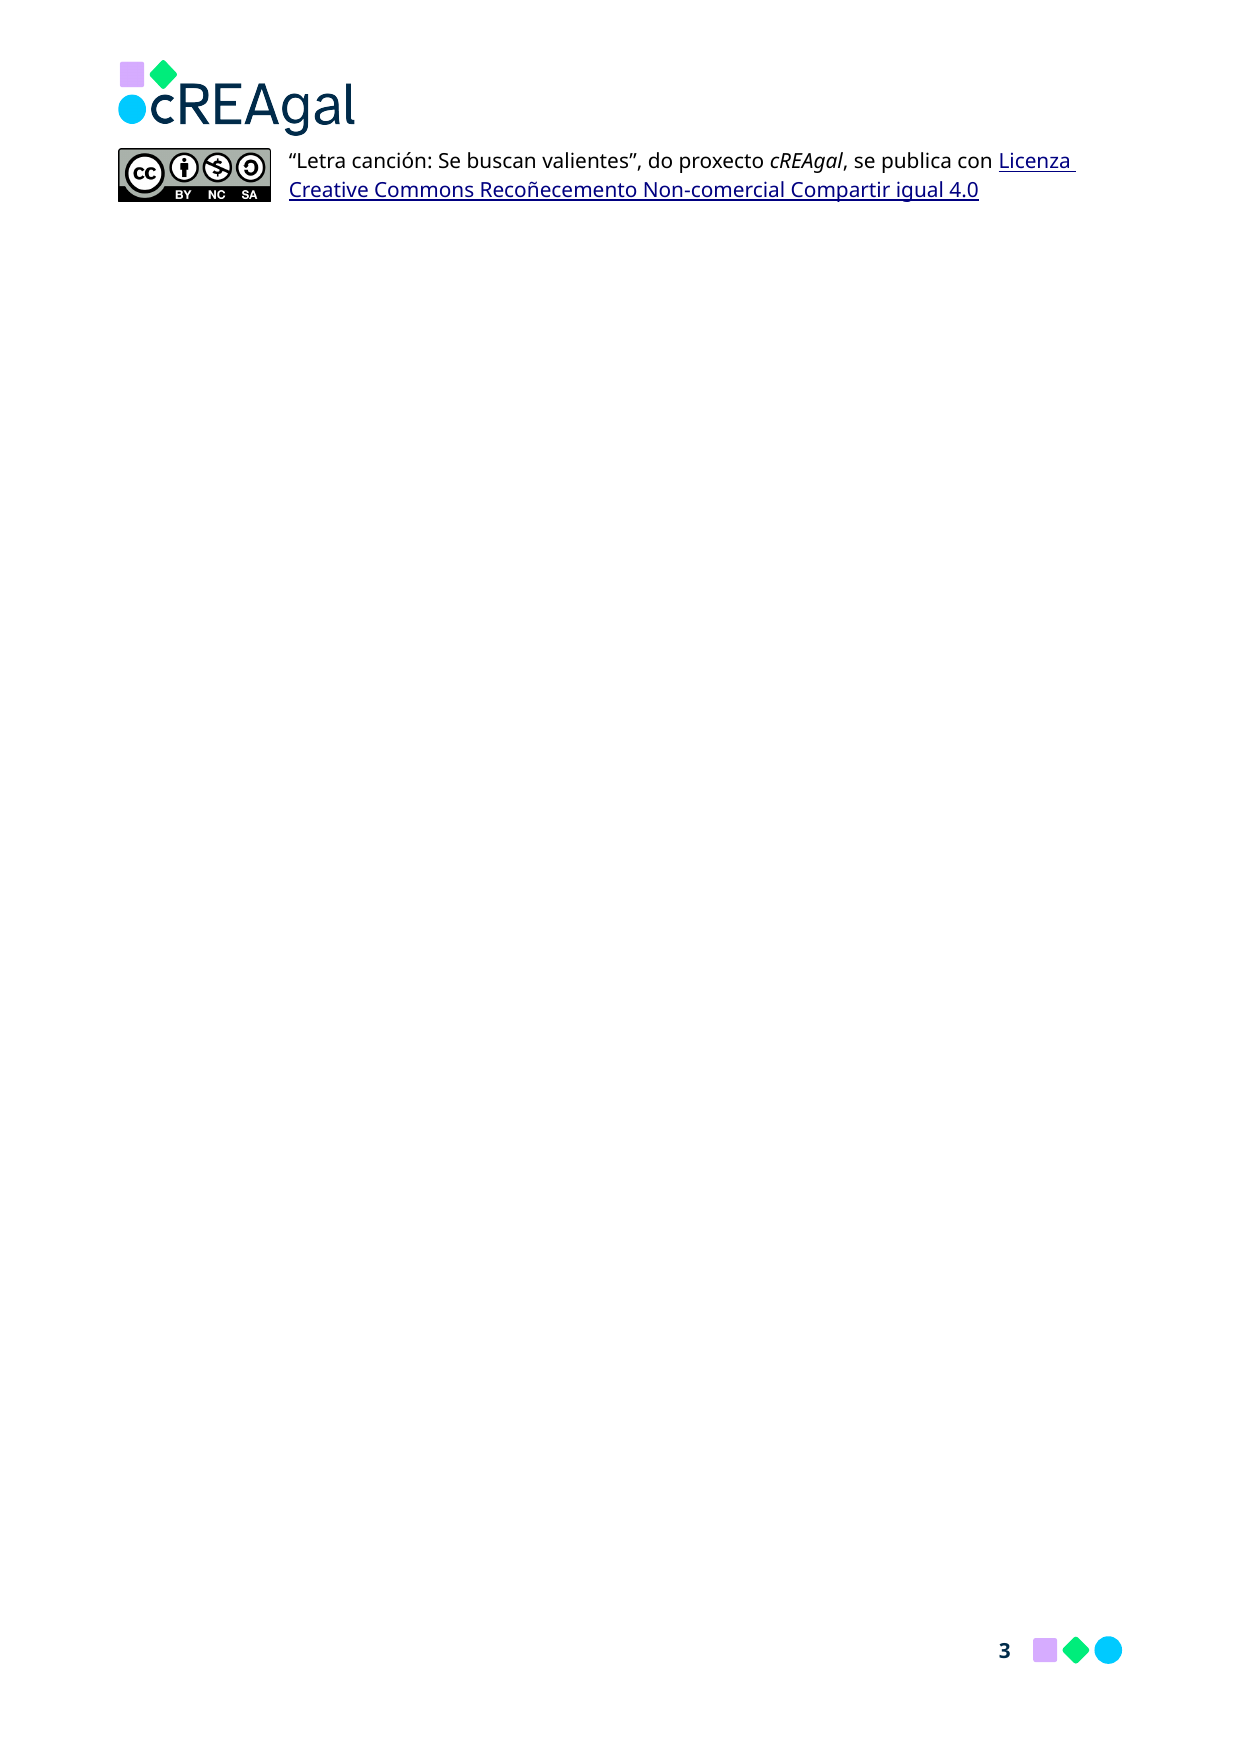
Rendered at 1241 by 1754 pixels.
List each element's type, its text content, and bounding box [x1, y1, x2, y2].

picture [118, 60, 355, 136]
picture [118, 148, 271, 202]
text “Letra canción: Se buscan valientes”, do proxecto cREAgal, se publica con Licenza Creative Commons Recoñecemento Non-comercial Compartir igual 4.0 [118, 147, 1122, 203]
